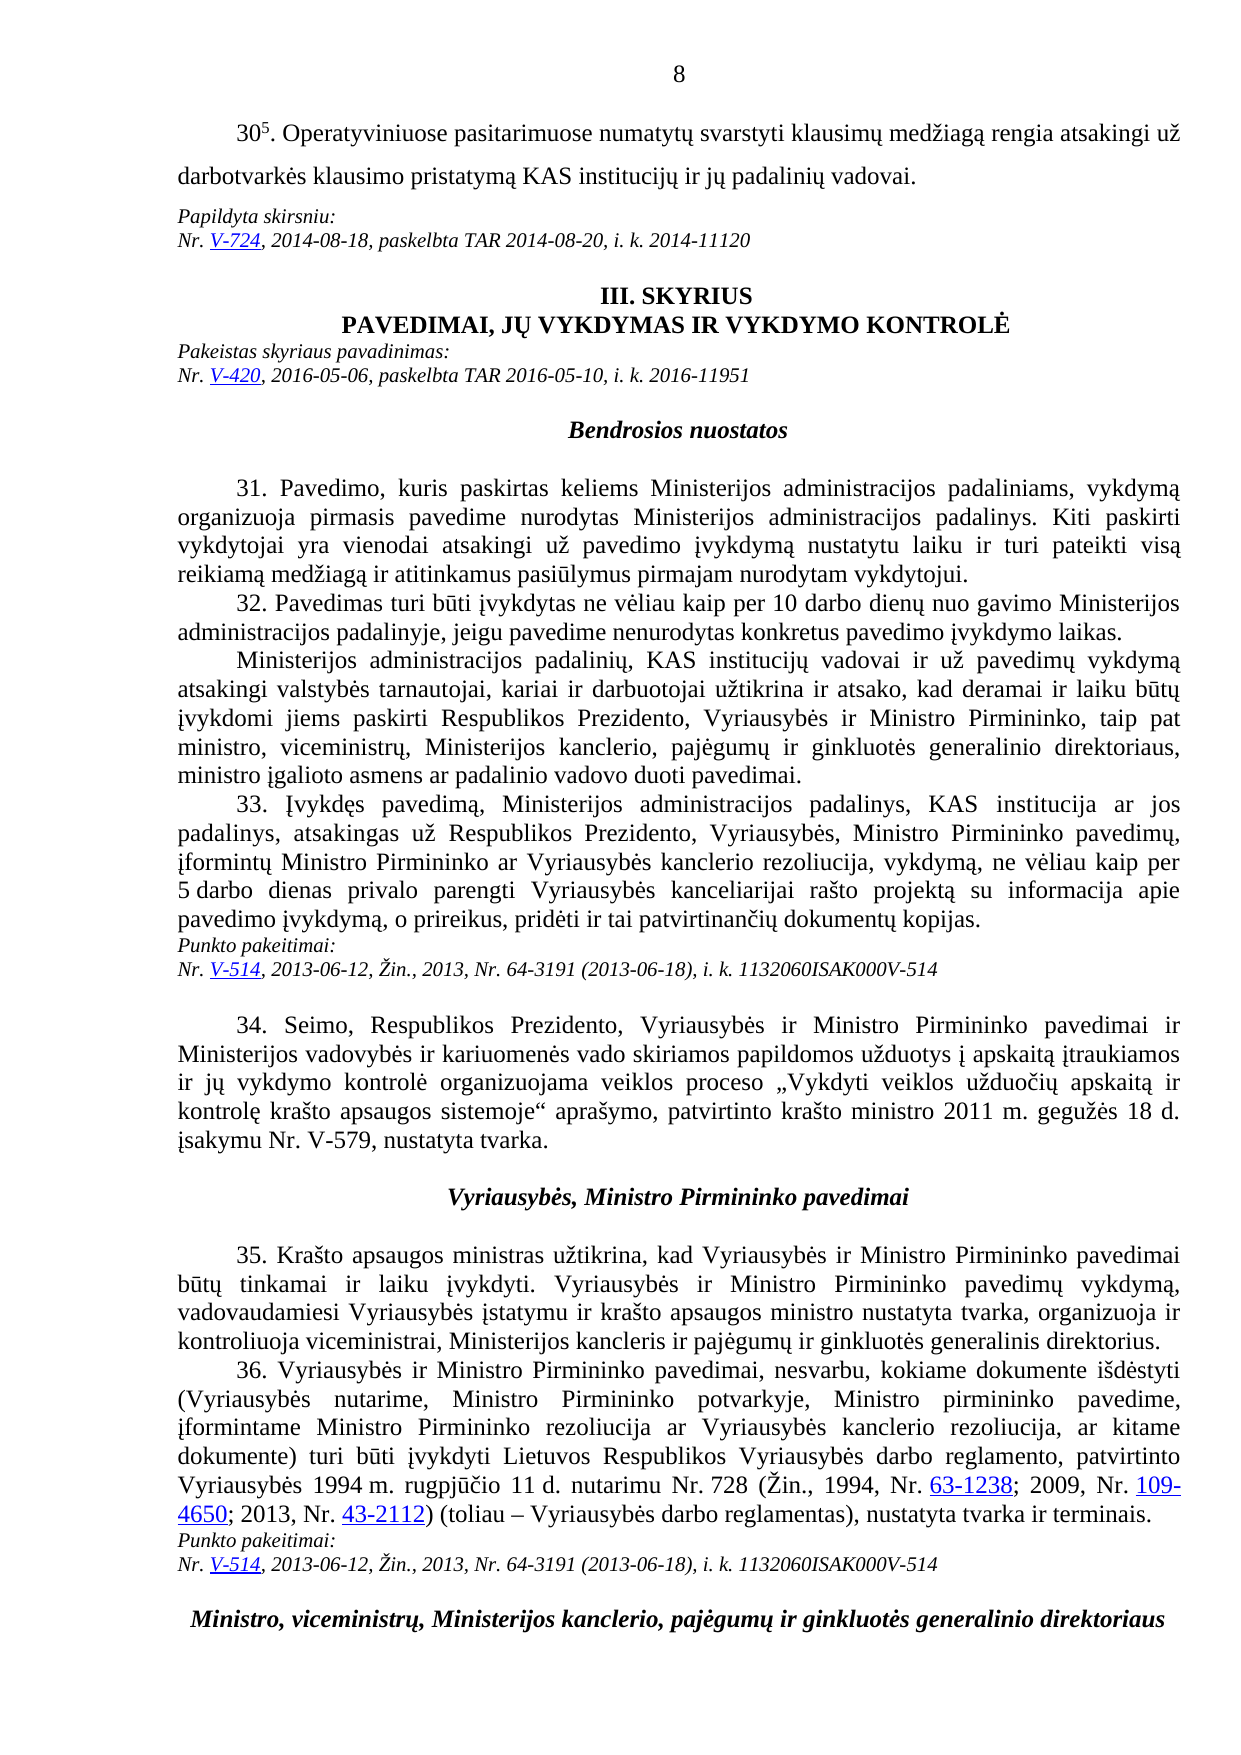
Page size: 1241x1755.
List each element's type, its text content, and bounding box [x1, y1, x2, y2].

text 35. Krašto apsaugos ministras užtikrina, kad Vyriausybės ir Ministro Pirmininko pavedimai būtų tinkamai ir laiku įvykdyti. Vyriausybės ir Ministro Pirmininko pavedimų vykdymą, vadovaudamiesi Vyriausybės įstatymu ir krašto apsaugos ministro nustatyta tvarka, organizuoja ir kontroliuoja viceministrai, Ministerijos kancleris ir pajėgumų ir ginkluotės generalinis direktorius. [177, 1240, 1181, 1355]
text Nr. V-514, 2013-06-12, Žin., 2013, Nr. 64-3191 (2013-06-18), i. k. 1132060ISAK000V-514 [177, 1552, 1181, 1576]
text Punkto pakeitimai: [177, 933, 1181, 957]
text Vyriausybės, Ministro Pirmininko pavedimai [177, 1182, 1181, 1211]
text 32. Pavedimas turi būti įvykdytas ne vėliau kaip per 10 darbo dienų nuo gavimo Ministerijos administracijos padalinyje, jeigu pavedime nenurodytas konkretus pavedimo įvykdymo laikas. [177, 588, 1181, 646]
text III. SKYRIUS PAVEDIMAI, JŲ VYKDYMAS IR VYKDYMO KONTROLĖ [177, 281, 1181, 339]
text Ministerijos administracijos padalinių, KAS institucijų vadovai ir už pavedimų vykdymą atsakingi valstybės tarnautojai, kariai ir darbuotojai užtikrina ir atsako, kad deramai ir laiku būtų įvykdomi jiems paskirti Respublikos Prezidento, Vyriausybės ir Ministro Pirmininko, taip pat ministro, viceministrų, Ministerijos kanclerio, pajėgumų ir ginkluotės generalinio direktoriaus, ministro įgalioto asmens ar padalinio vadovo duoti pavedimai. [177, 646, 1181, 789]
text Papildyta skirsniu: [177, 204, 1181, 228]
text 36. Vyriausybės ir Ministro Pirmininko pavedimai, nesvarbu, kokiame dokumente išdėstyti (Vyriausybės nutarime, Ministro Pirmininko potvarkyje, Ministro pirmininko pavedime, įformintame Ministro Pirmininko rezoliucija ar Vyriausybės kanclerio rezoliucija, ar kitame dokumente) turi būti įvykdyti Lietuvos Respublikos Vyriausybės darbo reglamento, patvirtinto Vyriausybės 1994 m. rugpjūčio 11 d. nutarimu Nr. 728 (Žin., 1994, Nr. 63-1238; 2009, Nr. 109-4650; 2013, Nr. 43-2112) (toliau – Vyriausybės darbo reglamentas), nustatyta tvarka ir terminais. [177, 1355, 1181, 1527]
text 33. Įvykdęs pavedimą, Ministerijos administracijos padalinys, KAS institucija ar jos padalinys, atsakingas už Respublikos Prezidento, Vyriausybės, Ministro Pirmininko pavedimų, įformintų Ministro Pirmininko ar Vyriausybės kanclerio rezoliucija, vykdymą, ne vėliau kaip per 5 darbo dienas privalo parengti Vyriausybės kanceliarijai rašto projektą su informacija apie pavedimo įvykdymą, o prireikus, pridėti ir tai patvirtinančių dokumentų kopijas. [177, 789, 1181, 933]
text Pakeistas skyriaus pavadinimas: [177, 339, 1181, 363]
text 34. Seimo, Respublikos Prezidento, Vyriausybės ir Ministro Pirmininko pavedimai ir Ministerijos vadovybės ir kariuomenės vado skiriamos papildomos užduotys į apskaitą įtraukiamos ir jų vykdymo kontrolė organizuojama veiklos proceso „Vykdyti veiklos užduočių apskaitą ir kontrolę krašto apsaugos sistemoje“ aprašymo, patvirtinto krašto ministro 2011 m. gegužės 18 d. įsakymu Nr. V-579, nustatyta tvarka. [177, 1010, 1181, 1154]
text Ministro, viceministrų, Ministerijos kanclerio, pajėgumų ir ginkluotės generalinio direktoriaus [177, 1604, 1181, 1633]
text 305. Operatyviniuose pasitarimuose numatytų svarstyti klausimų medžiagą rengia atsakingi už darbotvarkės klausimo pristatymą KAS institucijų ir jų padalinių vadovai. [177, 118, 1181, 190]
text Nr. V-514, 2013-06-12, Žin., 2013, Nr. 64-3191 (2013-06-18), i. k. 1132060ISAK000V-514 [177, 957, 1181, 981]
text Nr. V-724, 2014-08-18, paskelbta TAR 2014-08-20, i. k. 2014-11120 [177, 228, 1181, 252]
text 31. Pavedimo, kuris paskirtas keliems Ministerijos administracijos padaliniams, vykdymą organizuoja pirmasis pavedime nurodytas Ministerijos administracijos padalinys. Kiti paskirti vykdytojai yra vienodai atsakingi už pavedimo įvykdymą nustatytu laiku ir turi pateikti visą reikiamą medžiagą ir atitinkamus pasiūlymus pirmajam nurodytam vykdytojui. [177, 473, 1181, 588]
text Nr. V-420, 2016-05-06, paskelbta TAR 2016-05-10, i. k. 2016-11951 [177, 363, 1181, 387]
text Punkto pakeitimai: [177, 1527, 1181, 1552]
text Bendrosios nuostatos [177, 416, 1181, 444]
